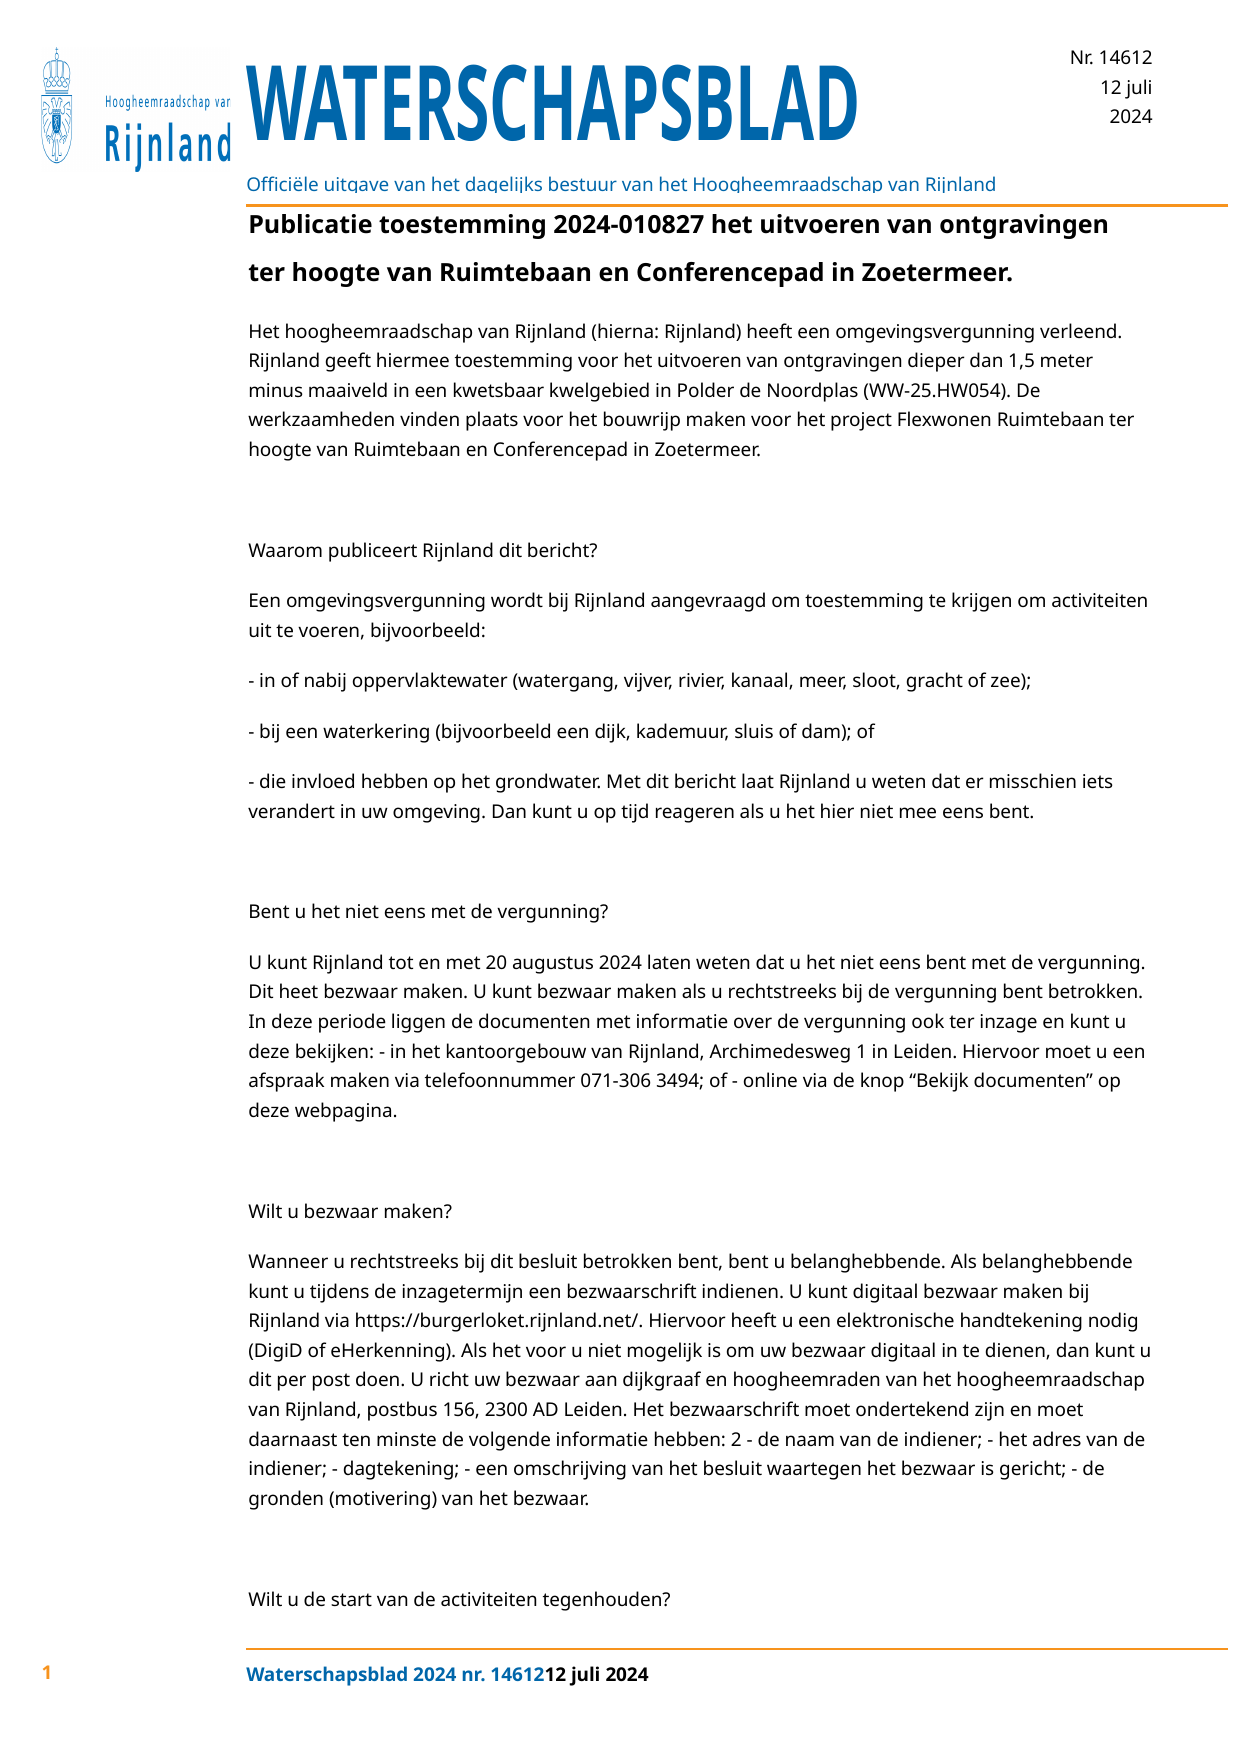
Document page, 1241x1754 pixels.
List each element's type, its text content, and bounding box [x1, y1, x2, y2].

text Een omgevingsvergunning wordt bij Rijnland aangevraagd om toestemming te krijgen om activiteiten uit te voeren, bijvoorbeeld: [248, 587, 1152, 643]
text U kunt Rijnland tot en met 20 augustus 2024 laten weten dat u het niet eens bent met de vergunning. Dit heet bezwaar maken. U kunt bezwaar maken als u rechtstreeks bij de vergunning bent betrokken. In deze periode liggen de documenten met informatie over de vergunning ook ter inzage en kunt u deze bekijken: - in het kantoorgebouw van Rijnland, Archimedesweg 1 in Leiden. Hiervoor moet u een afspraak maken via telefoonnummer 071-306 3494; of - online via de knop “Bekijk documenten” op deze webpagina. [248, 949, 1152, 1123]
text Wilt u de start van de activiteiten tegenhouden? [248, 1586, 1152, 1612]
text Publicatie toestemming 2024-010827 het uitvoeren van ontgravingen ter hoogte van Ruimtebaan en Conferencepad in Zoetermeer. [248, 207, 1152, 288]
text Bent u het niet eens met de vergunning? [248, 899, 1152, 924]
picture [41, 47, 231, 172]
text - die invloed hebben op het grondwater. Met dit bericht laat Rijnland u weten dat er misschien iets verandert in uw omgeving. Dan kunt u op tijd reageren als u het hier niet mee eens bent. [248, 768, 1152, 824]
text - in of nabij oppervlaktewater (watergang, vijver, rivier, kanaal, meer, sloot, gracht of zee); [248, 667, 1152, 693]
text - bij een waterkering (bijvoorbeeld een dijk, kademuur, sluis of dam); of [248, 718, 1152, 744]
text Het hoogheemraadschap van Rijnland (hierna: Rijnland) heeft een omgevingsvergunning verleend. Rijnland geeft hiermee toestemming voor het uitvoeren van ontgravingen dieper dan 1,5 meter minus maaiveld in een kwetsbaar kwelgebied in Polder de Noordplas (WW-25.HW054). De werkzaamheden vinden plaats voor het bouwrijp maken voor het project Flexwonen Ruimtebaan ter hoogte van Ruimtebaan en Conferencepad in Zoetermeer. [248, 318, 1152, 462]
text Wanneer u rechtstreeks bij dit besluit betrokken bent, bent u belanghebbende. Als belanghebbende kunt u tijdens de inzagetermijn een bezwaarschrift indienen. U kunt digitaal bezwaar maken bij Rijnland via https://burgerloket.rijnland.net/. Hiervoor heeft u een elektronische handtekening nodig (DigiD of eHerkenning). Als het voor u niet mogelijk is om uw bezwaar digitaal in te dienen, dan kunt u dit per post doen. U richt uw bezwaar aan dijkgraaf en hoogheemraden van het hoogheemraadschap van Rijnland, postbus 156, 2300 AD Leiden. Het bezwaarschrift moet ondertekend zijn en moet daarnaast ten minste de volgende informatie hebben: 2 - de naam van de indiener; - het adres van de indiener; - dagtekening; - een omschrijving van het besluit waartegen het bezwaar is gericht; - de gronden (motivering) van het bezwaar. [248, 1248, 1152, 1511]
text Waarom publiceert Rijnland dit bericht? [248, 537, 1152, 563]
text Wilt u bezwaar maken? [248, 1198, 1152, 1224]
